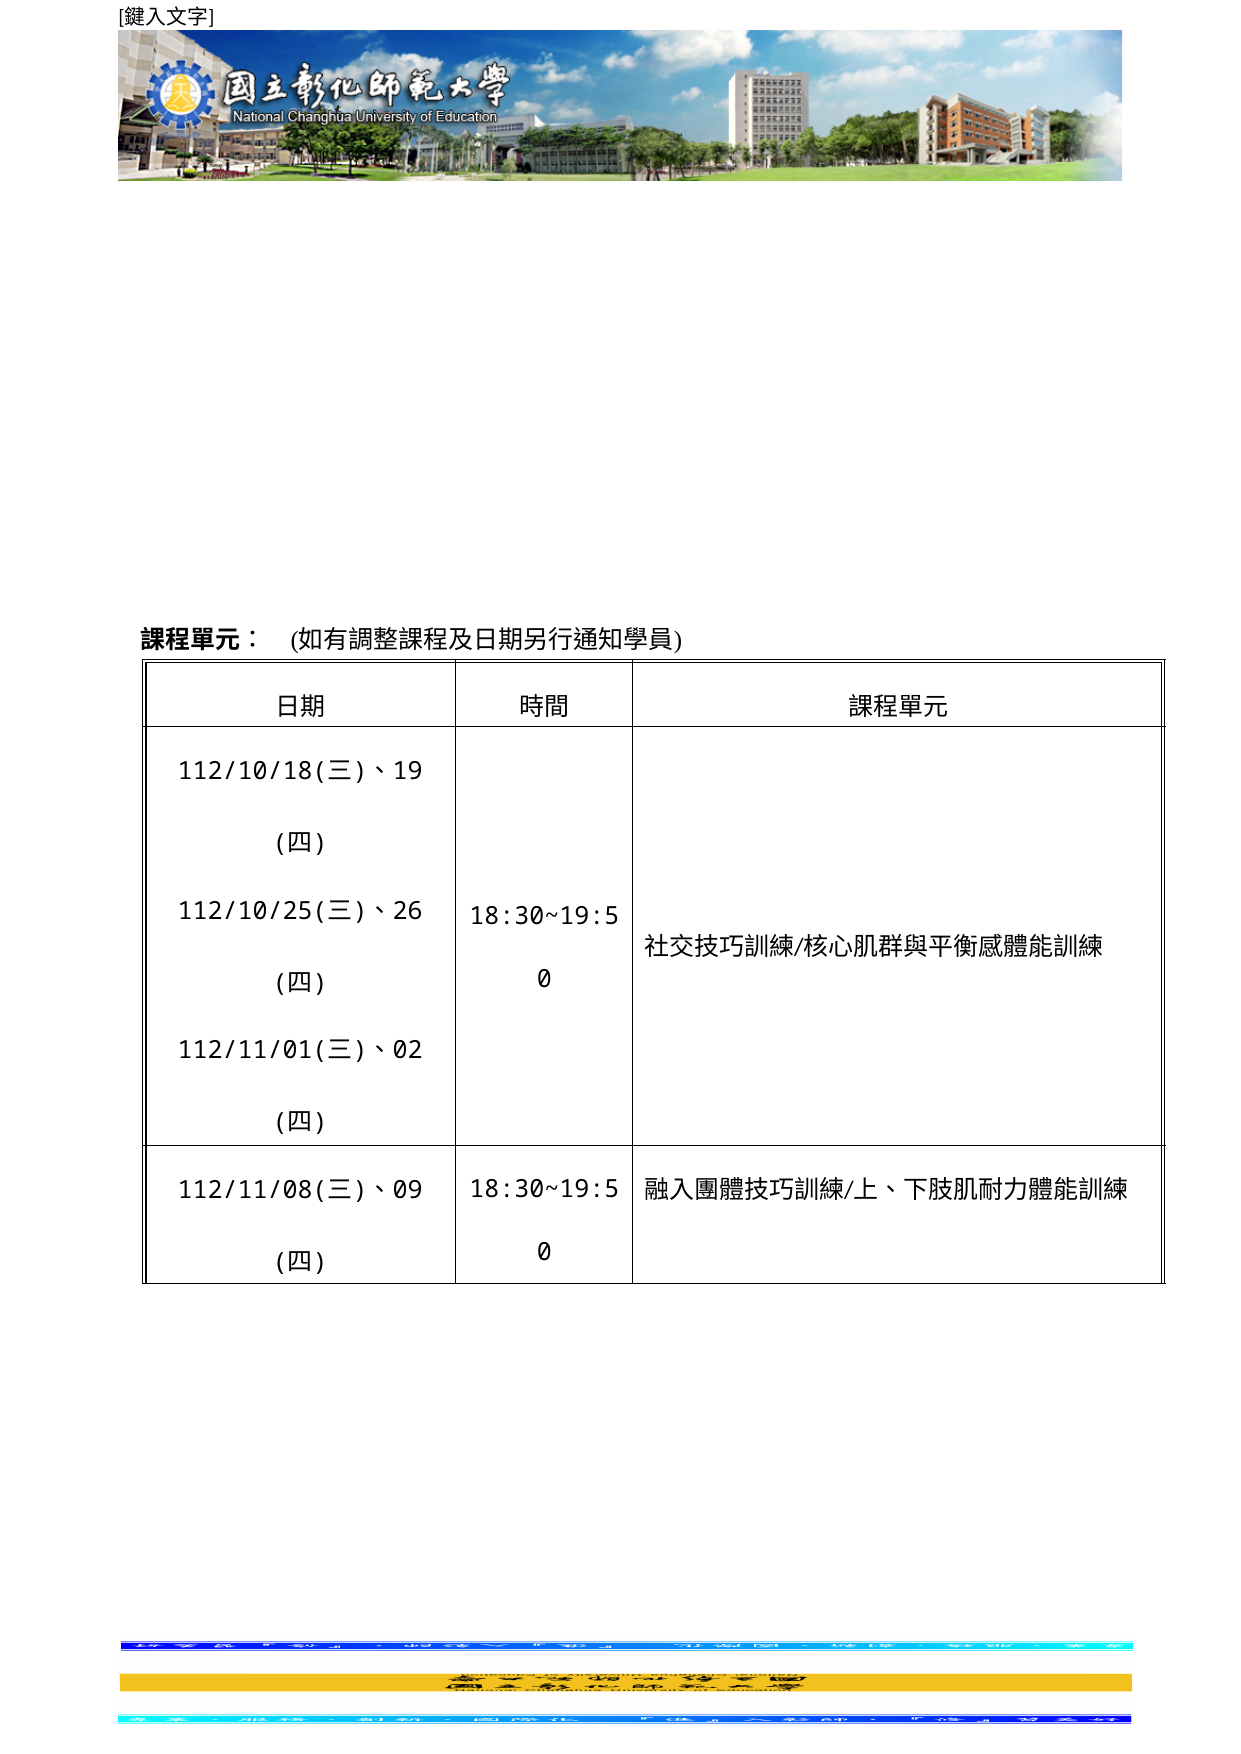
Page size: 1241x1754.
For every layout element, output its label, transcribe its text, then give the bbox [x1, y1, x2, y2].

table_header 日期 [147, 663, 455, 726]
table_cell 18:30~19:50 [456, 727, 632, 1145]
table_cell 112/11/08(三)、09(四) [147, 1146, 455, 1282]
table_header 課程單元 [633, 663, 1161, 726]
table_cell 112/10/18(三)、19(四) 112/10/25(三)、26(四) 112/11/01(三)、02(四) [147, 727, 455, 1145]
table_header 時間 [456, 663, 632, 726]
table_header 課程單元： [138, 596, 279, 658]
table_header (如有調整課程及日期另行通知學員) [279, 596, 1102, 658]
table_cell 18:30~19:50 [456, 1146, 632, 1282]
table_cell 融入團體技巧訓練/上、下肢肌耐力體能訓練 [633, 1146, 1161, 1282]
table_cell 社交技巧訓練/核心肌群與平衡感體能訓練 [633, 727, 1161, 1145]
